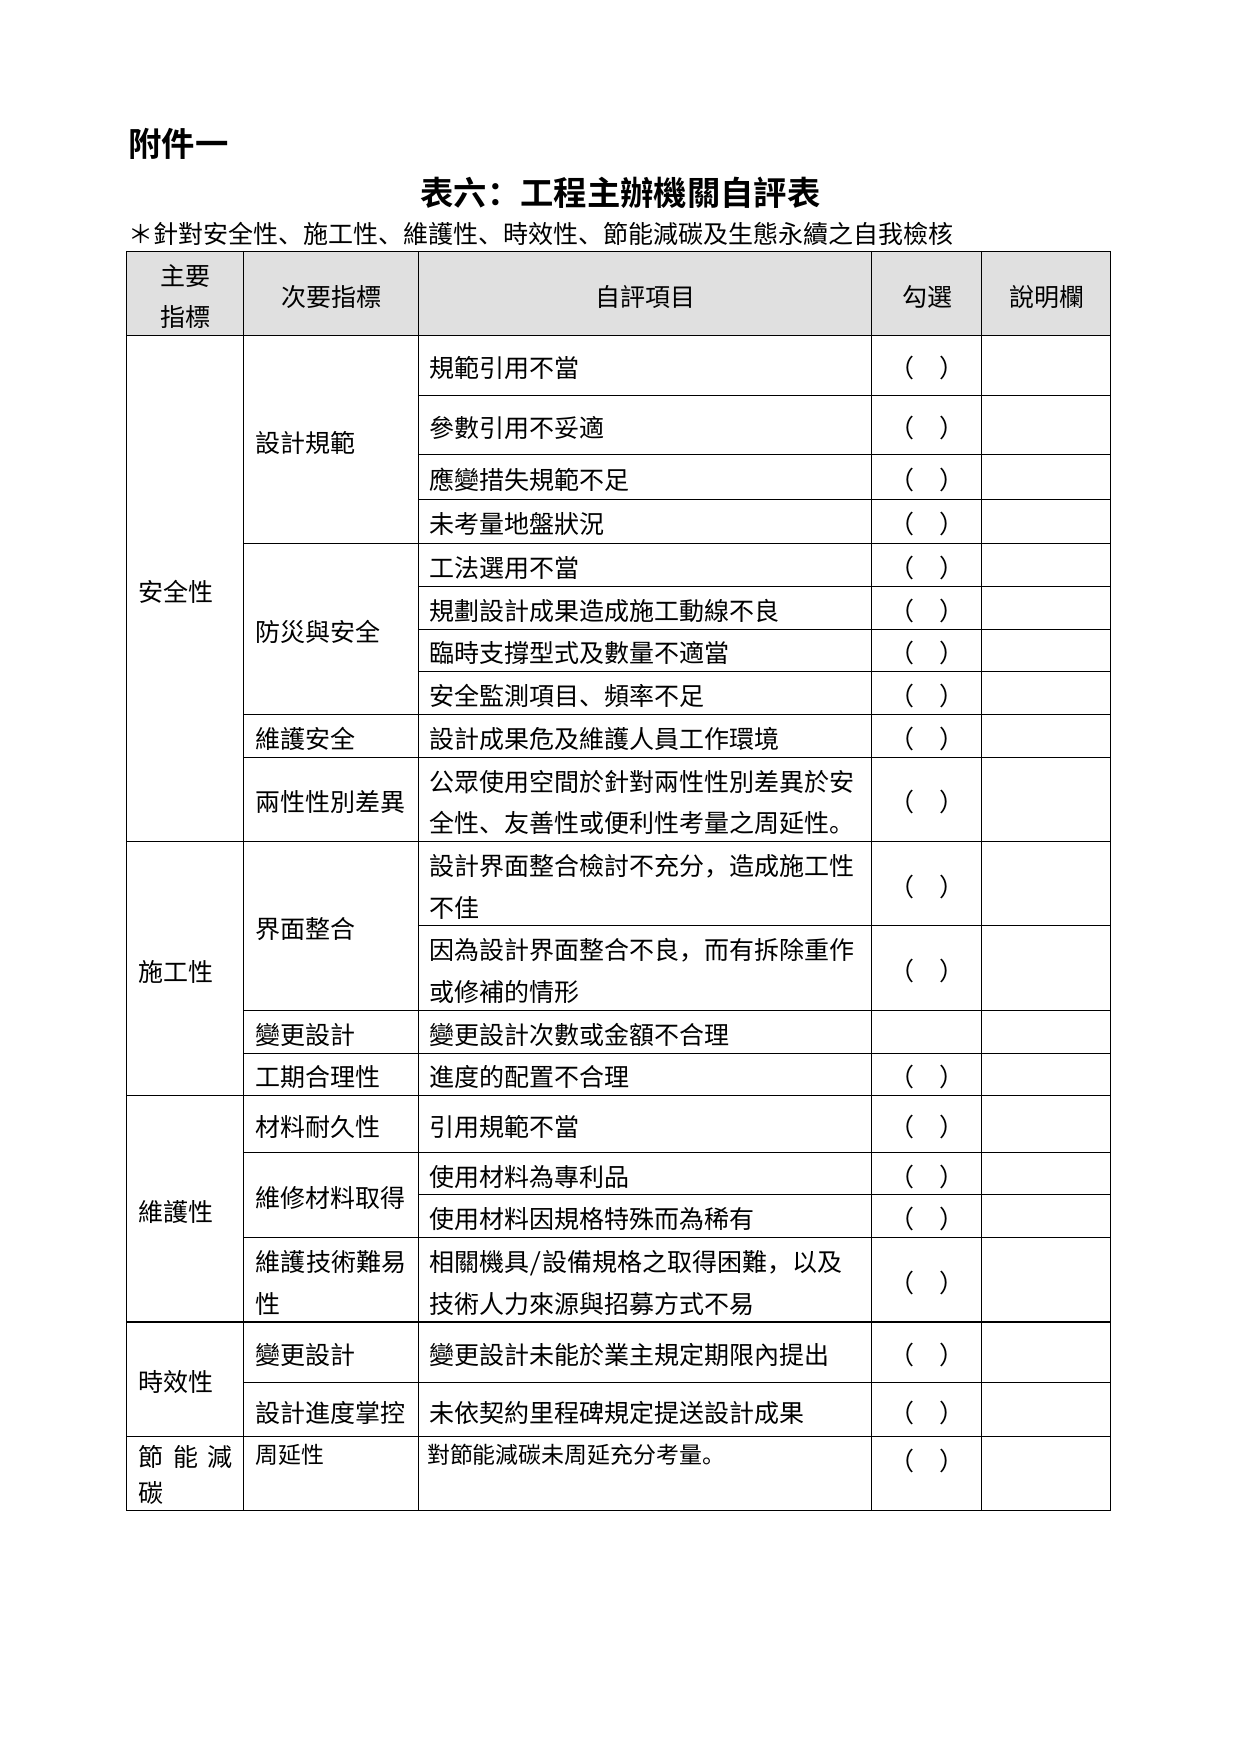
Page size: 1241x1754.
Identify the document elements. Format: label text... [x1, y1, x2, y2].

table_cell 使用材料為專利品 [419, 1153, 871, 1194]
table_cell [982, 1323, 1110, 1382]
table_cell [982, 1437, 1110, 1510]
table_cell [982, 758, 1110, 841]
table_cell （ ） [872, 1437, 981, 1510]
table_cell （ ） [872, 396, 981, 454]
table_cell （ ） [872, 630, 981, 671]
table_cell [982, 1011, 1110, 1052]
table_cell （ ） [872, 1383, 981, 1436]
table_cell [982, 587, 1110, 628]
table_cell 設計成果危及維護人員工作環境 [419, 715, 871, 757]
table_cell 設計進度掌控 [244, 1383, 418, 1436]
table_cell （ ） [872, 1096, 981, 1152]
table_cell [982, 1383, 1110, 1436]
table_header 勾選 [872, 252, 981, 335]
table_cell （ ） [872, 758, 981, 841]
table_cell （ ） [872, 1195, 981, 1237]
table_cell （ ） [872, 1153, 981, 1194]
table_cell 參數引用不妥適 [419, 396, 871, 454]
table_cell 材料耐久性 [244, 1096, 418, 1152]
table_cell （ ） [872, 587, 981, 628]
table_cell [982, 336, 1110, 394]
table_cell 對節能減碳未周延充分考量。 [419, 1437, 871, 1510]
table_cell （ ） [872, 926, 981, 1010]
table_cell [982, 455, 1110, 498]
table_cell （ ） [872, 1323, 981, 1382]
table_cell 變更設計未能於業主規定期限內提出 [419, 1323, 871, 1382]
table_cell （ ） [872, 842, 981, 925]
table_header 說明欄 [982, 252, 1110, 335]
table_cell 設計界面整合檢討不充分，造成施工性不佳 [419, 842, 871, 925]
table_cell [982, 500, 1110, 543]
table_cell 兩性性別差異 [244, 758, 418, 841]
table_cell （ ） [872, 672, 981, 714]
table_cell 工法選用不當 [419, 544, 871, 586]
table_cell [872, 1011, 981, 1052]
table_cell 工期合理性 [244, 1054, 418, 1095]
table_cell 維護性 [127, 1096, 243, 1321]
text ＊針對安全性、施工性、維護性、時效性、節能減碳及生態永續之自我檢核 [128, 214, 1112, 251]
table_cell 安全性 [127, 336, 243, 841]
table_cell [982, 1153, 1110, 1194]
table_cell [982, 1195, 1110, 1237]
table_cell 相關機具/設備規格之取得困難，以及技術人力來源與招募方式不易 [419, 1238, 871, 1321]
table_cell （ ） [872, 1238, 981, 1321]
table_cell 維護安全 [244, 715, 418, 757]
table_cell 未依契約里程碑規定提送設計成果 [419, 1383, 871, 1436]
table_cell （ ） [872, 1054, 981, 1095]
table_cell [982, 672, 1110, 714]
table_cell 應變措失規範不足 [419, 455, 871, 498]
table_cell 周延性 [244, 1437, 418, 1510]
table_cell 變更設計 [244, 1011, 418, 1052]
table_cell 進度的配置不合理 [419, 1054, 871, 1095]
table_cell 規劃設計成果造成施工動線不良 [419, 587, 871, 628]
table_cell 引用規範不當 [419, 1096, 871, 1152]
table_cell [982, 544, 1110, 586]
text 表六：工程主辦機關自評表 [128, 166, 1112, 214]
table_cell [982, 926, 1110, 1010]
table_cell [982, 715, 1110, 757]
table_cell 維修材料取得 [244, 1153, 418, 1237]
table_cell （ ） [872, 500, 981, 543]
table_header 次要指標 [244, 252, 418, 335]
table_cell 變更設計次數或金額不合理 [419, 1011, 871, 1052]
table_cell 設計規範 [244, 336, 418, 543]
table_cell [982, 630, 1110, 671]
table_cell 施工性 [127, 842, 243, 1095]
table_cell [982, 842, 1110, 925]
table_header 自評項目 [419, 252, 871, 335]
table_cell 節能減碳 [127, 1437, 243, 1510]
table_cell （ ） [872, 336, 981, 394]
table_cell （ ） [872, 544, 981, 586]
table_cell 規範引用不當 [419, 336, 871, 394]
table_cell 未考量地盤狀況 [419, 500, 871, 543]
table_cell [982, 1054, 1110, 1095]
table_cell 變更設計 [244, 1323, 418, 1382]
table_cell （ ） [872, 455, 981, 498]
table_cell [982, 396, 1110, 454]
table_cell 防災與安全 [244, 544, 418, 714]
table_cell 臨時支撐型式及數量不適當 [419, 630, 871, 671]
table_cell 使用材料因規格特殊而為稀有 [419, 1195, 871, 1237]
table_cell 時效性 [127, 1323, 243, 1436]
table_cell 維護技術難易性 [244, 1238, 418, 1321]
table_cell 安全監測項目、頻率不足 [419, 672, 871, 714]
table_header 主要 指標 [127, 252, 243, 335]
table_cell 因為設計界面整合不良，而有拆除重作或修補的情形 [419, 926, 871, 1010]
table_cell 界面整合 [244, 842, 418, 1010]
text 附件一 [128, 118, 1112, 166]
table_cell [982, 1096, 1110, 1152]
table_cell （ ） [872, 715, 981, 757]
table_cell [982, 1238, 1110, 1321]
table_cell 公眾使用空間於針對兩性性別差異於安全性、友善性或便利性考量之周延性。 [419, 758, 871, 841]
